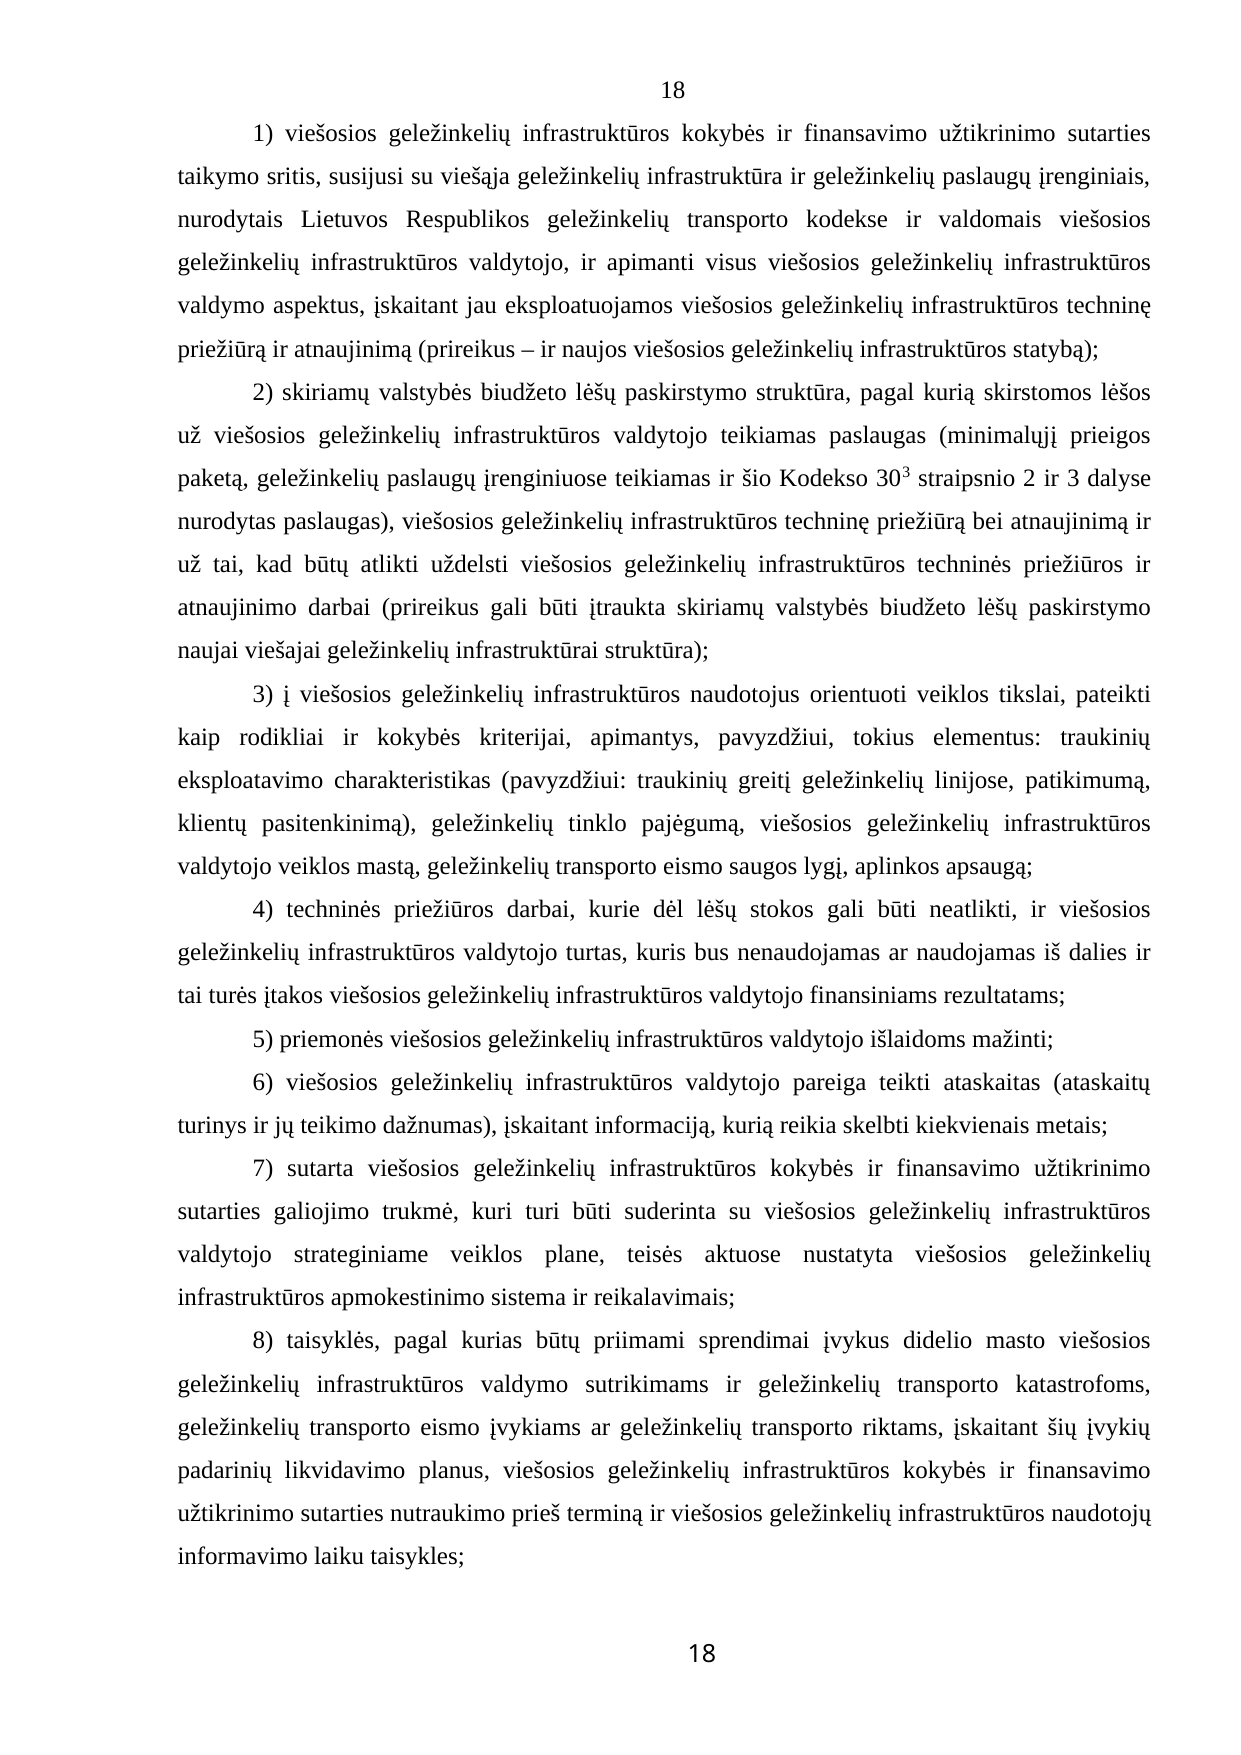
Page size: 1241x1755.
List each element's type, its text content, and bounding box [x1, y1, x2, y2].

text 2) skiriamų valstybės biudžeto lėšų paskirstymo struktūra, pagal kurią skirstomos lėšos už viešosios geležinkelių infrastruktūros valdytojo teikiamas paslaugas (minimalųjį prieigos paketą, geležinkelių paslaugų įrenginiuose teikiamas ir šio Kodekso 303 straipsnio 2 ir 3 dalyse nurodytas paslaugas), viešosios geležinkelių infrastruktūros techninę priežiūrą bei atnaujinimą ir už tai, kad būtų atlikti uždelsti viešosios geležinkelių infrastruktūros techninės priežiūros ir atnaujinimo darbai (prireikus gali būti įtraukta skiriamų valstybės biudžeto lėšų paskirstymo naujai viešajai geležinkelių infrastruktūrai struktūra); [177, 377, 1152, 664]
text 3) į viešosios geležinkelių infrastruktūros naudotojus orientuoti veiklos tikslai, pateikti kaip rodikliai ir kokybės kriterijai, apimantys, pavyzdžiui, tokius elementus: traukinių eksploatavimo charakteristikas (pavyzdžiui: traukinių greitį geležinkelių linijose, patikimumą, klientų pasitenkinimą), geležinkelių tinklo pajėgumą, viešosios geležinkelių infrastruktūros valdytojo veiklos mastą, geležinkelių transporto eismo saugos lygį, aplinkos apsaugą; [177, 679, 1152, 880]
text 1) viešosios geležinkelių infrastruktūros kokybės ir finansavimo užtikrinimo sutarties taikymo sritis, susijusi su viešąja geležinkelių infrastruktūra ir geležinkelių paslaugų įrenginiais, nurodytais Lietuvos Respublikos geležinkelių transporto kodekse ir valdomais viešosios geležinkelių infrastruktūros valdytojo, ir apimanti visus viešosios geležinkelių infrastruktūros valdymo aspektus, įskaitant jau eksploatuojamos viešosios geležinkelių infrastruktūros techninę priežiūrą ir atnaujinimą (prireikus – ir naujos viešosios geležinkelių infrastruktūros statybą); [177, 118, 1152, 362]
text 5) priemonės viešosios geležinkelių infrastruktūros valdytojo išlaidoms mažinti; [177, 1024, 1152, 1052]
text 7) sutarta viešosios geležinkelių infrastruktūros kokybės ir finansavimo užtikrinimo sutarties galiojimo trukmė, kuri turi būti suderinta su viešosios geležinkelių infrastruktūros valdytojo strateginiame veiklos plane, teisės aktuose nustatyta viešosios geležinkelių infrastruktūros apmokestinimo sistema ir reikalavimais; [177, 1153, 1152, 1311]
text 6) viešosios geležinkelių infrastruktūros valdytojo pareiga teikti ataskaitas (ataskaitų turinys ir jų teikimo dažnumas), įskaitant informaciją, kurią reikia skelbti kiekvienais metais; [177, 1067, 1152, 1139]
text 8) taisyklės, pagal kurias būtų priimami sprendimai įvykus didelio masto viešosios geležinkelių infrastruktūros valdymo sutrikimams ir geležinkelių transporto katastrofoms, geležinkelių transporto eismo įvykiams ar geležinkelių transporto riktams, įskaitant šių įvykių padarinių likvidavimo planus, viešosios geležinkelių infrastruktūros kokybės ir finansavimo užtikrinimo sutarties nutraukimo prieš terminą ir viešosios geležinkelių infrastruktūros naudotojų informavimo laiku taisykles; [177, 1326, 1152, 1570]
text 4) techninės priežiūros darbai, kurie dėl lėšų stokos gali būti neatlikti, ir viešosios geležinkelių infrastruktūros valdytojo turtas, kuris bus nenaudojamas ar naudojamas iš dalies ir tai turės įtakos viešosios geležinkelių infrastruktūros valdytojo finansiniams rezultatams; [177, 894, 1152, 1009]
